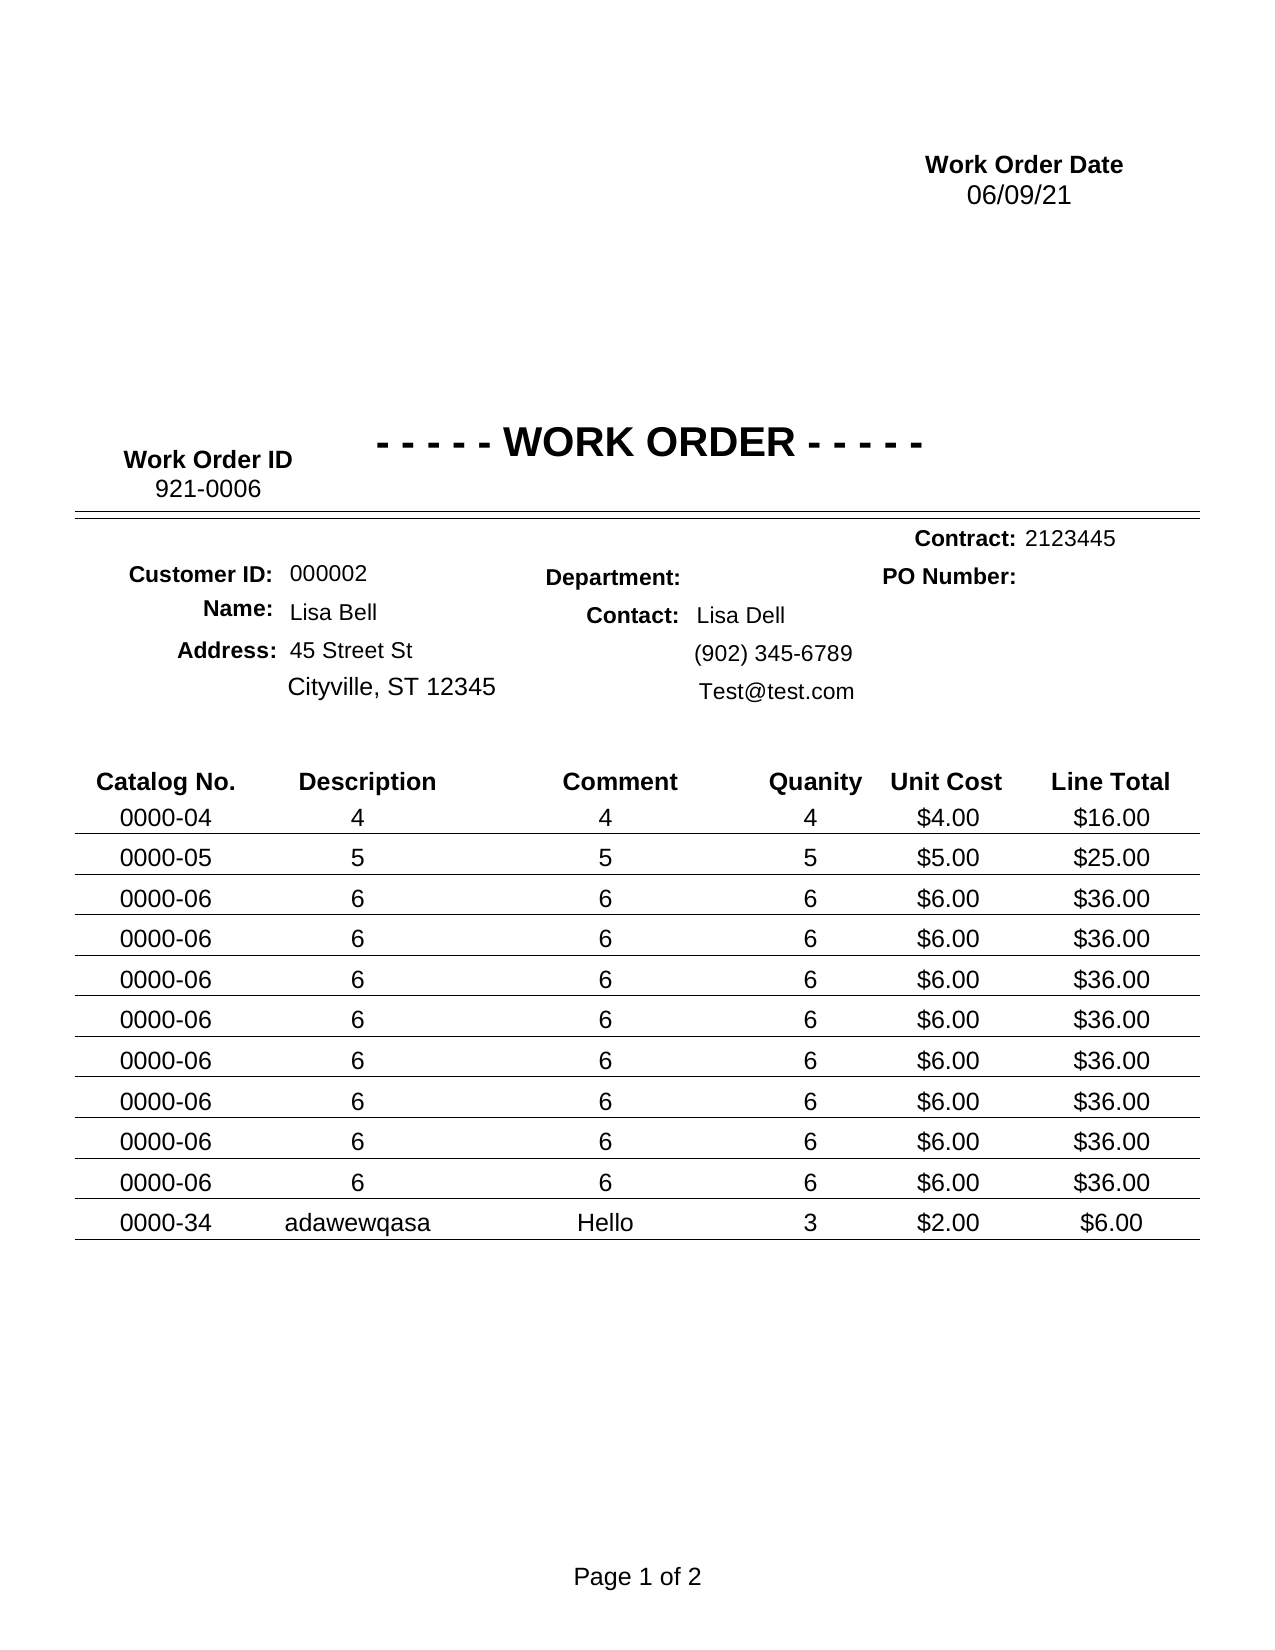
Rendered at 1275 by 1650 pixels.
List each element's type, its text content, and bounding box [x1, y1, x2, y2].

table_cell 6 [461, 1006, 750, 1036]
table_cell $6.00 [871, 1047, 1026, 1076]
table_header $16.00 [1026, 804, 1197, 833]
table_cell 0000-06 [77, 925, 254, 955]
table_cell $2.00 [871, 1209, 1026, 1238]
table_cell [75, 915, 1200, 925]
table_cell adawewqasa [254, 1209, 461, 1238]
table_cell 6 [254, 885, 461, 914]
table_cell 6 [750, 1047, 871, 1076]
table_cell 6 [461, 885, 750, 914]
table_cell $5.00 [871, 844, 1026, 874]
table_cell $6.00 [871, 1088, 1026, 1117]
table_cell $25.00 [1026, 844, 1197, 874]
table_cell $36.00 [1026, 925, 1197, 955]
table_cell 0000-06 [77, 966, 254, 995]
table_cell 5 [461, 844, 750, 874]
table_cell 0000-06 [77, 1088, 254, 1117]
table_cell $36.00 [1026, 1006, 1197, 1036]
table_cell 0000-06 [77, 1128, 254, 1157]
table_header 4 [750, 804, 871, 833]
table_cell $6.00 [871, 1169, 1026, 1198]
table_header 0000-04 [77, 804, 254, 833]
table_header 4 [254, 804, 461, 833]
table_cell 0000-06 [77, 1169, 254, 1198]
table_cell [75, 834, 1200, 844]
table_cell 6 [461, 1047, 750, 1076]
table_cell [75, 875, 1200, 885]
table_cell 6 [254, 1088, 461, 1117]
table_cell 0000-05 [77, 844, 254, 874]
table_cell [75, 1199, 1200, 1209]
table_cell [75, 1037, 1200, 1047]
table_cell 6 [254, 1047, 461, 1076]
table_cell 6 [254, 925, 461, 955]
table_cell 6 [461, 1128, 750, 1157]
table_cell [75, 1078, 1200, 1087]
table_cell [75, 1118, 1200, 1128]
table_cell 6 [750, 1088, 871, 1117]
table_cell Hello [461, 1209, 750, 1238]
table_cell $36.00 [1026, 1128, 1197, 1157]
table_cell 6 [254, 1006, 461, 1036]
table_cell [75, 956, 1200, 966]
table_cell 0000-34 [77, 1209, 254, 1238]
table_cell 5 [750, 844, 871, 874]
table_cell $36.00 [1026, 885, 1197, 914]
table_cell 6 [461, 1169, 750, 1198]
table_cell 6 [254, 1128, 461, 1157]
table_cell [75, 1159, 1200, 1168]
table_cell [75, 1240, 1200, 1249]
table_cell 0000-06 [77, 1006, 254, 1036]
table_cell 6 [750, 885, 871, 914]
table_cell $6.00 [871, 966, 1026, 995]
table_cell 6 [461, 966, 750, 995]
table_cell 6 [750, 925, 871, 955]
table_cell $36.00 [1026, 1088, 1197, 1117]
table_cell $6.00 [1026, 1209, 1197, 1238]
table_header $4.00 [871, 804, 1026, 833]
table_cell 6 [254, 1169, 461, 1198]
table_cell $6.00 [871, 1128, 1026, 1157]
table_cell 0000-06 [77, 885, 254, 914]
table_cell $6.00 [871, 925, 1026, 955]
table_cell 5 [254, 844, 461, 874]
table_cell $36.00 [1026, 966, 1197, 995]
table_header 4 [461, 804, 750, 833]
table_cell 6 [254, 966, 461, 995]
table_cell 6 [750, 966, 871, 995]
table_cell $36.00 [1026, 1047, 1197, 1076]
table_cell 6 [461, 925, 750, 955]
table_cell 6 [750, 1169, 871, 1198]
table_cell 0000-06 [77, 1047, 254, 1076]
table_cell 6 [750, 1128, 871, 1157]
table_cell 3 [750, 1209, 871, 1238]
table_cell 6 [750, 1006, 871, 1036]
table_cell $6.00 [871, 885, 1026, 914]
table_cell [75, 996, 1200, 1006]
table_cell $36.00 [1026, 1169, 1197, 1198]
table_cell $6.00 [871, 1006, 1026, 1036]
table_cell 6 [461, 1088, 750, 1117]
